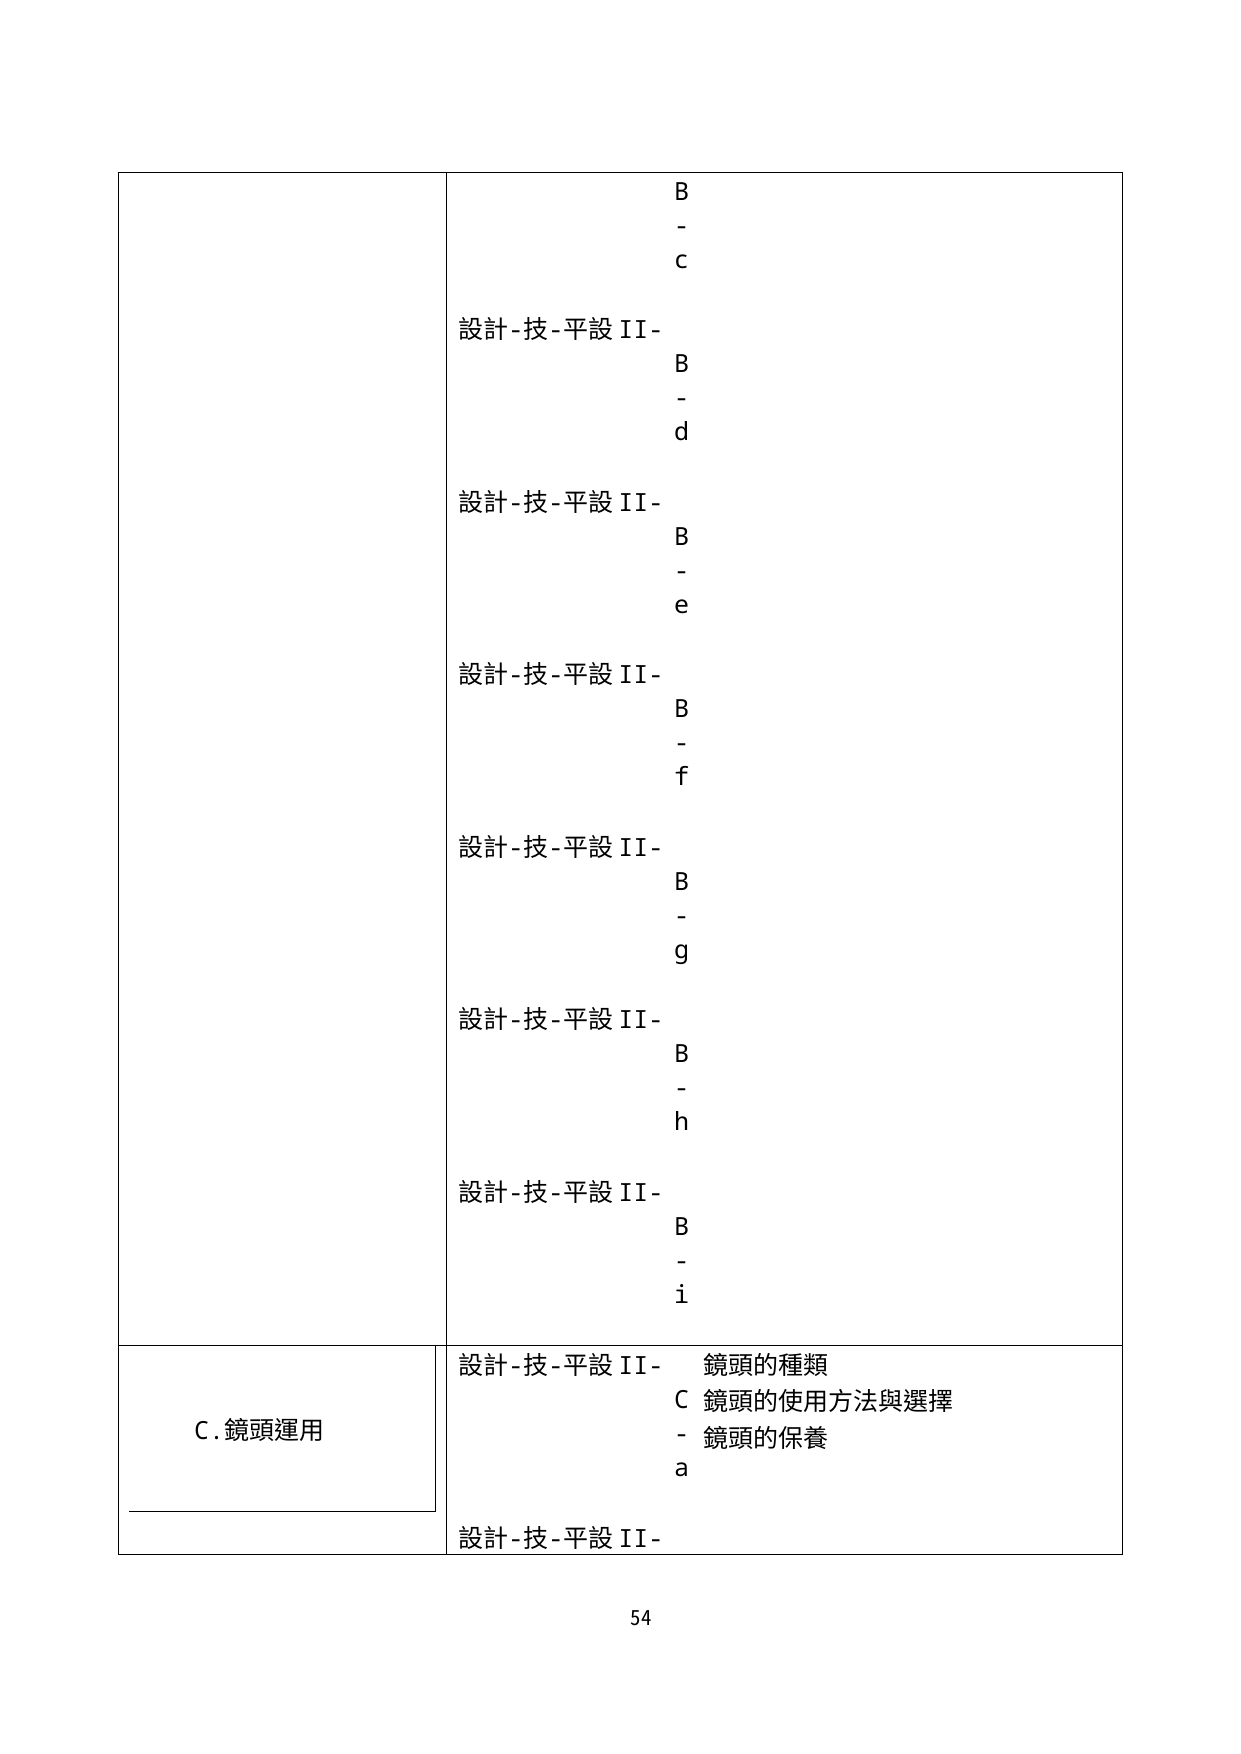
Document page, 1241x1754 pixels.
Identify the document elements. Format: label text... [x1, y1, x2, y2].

table_cell 設計-技-平設II-C-a 設計-技-平設II- [447, 1346, 692, 1554]
table_cell [693, 173, 1122, 1344]
table_cell 鏡頭的種類 鏡頭的使用方法與選擇 鏡頭的保養 [693, 1346, 1122, 1554]
table_cell B-c 設計-技-平設II-B-d 設計-技-平設II-B-e 設計-技-平設II-B-f 設計-技-平設II-B-g 設計-技-平設II-B-h 設計-技-平設II-B-i [447, 173, 692, 1344]
table_cell C.鏡頭運用 [119, 1346, 446, 1554]
table_cell [119, 173, 446, 1344]
